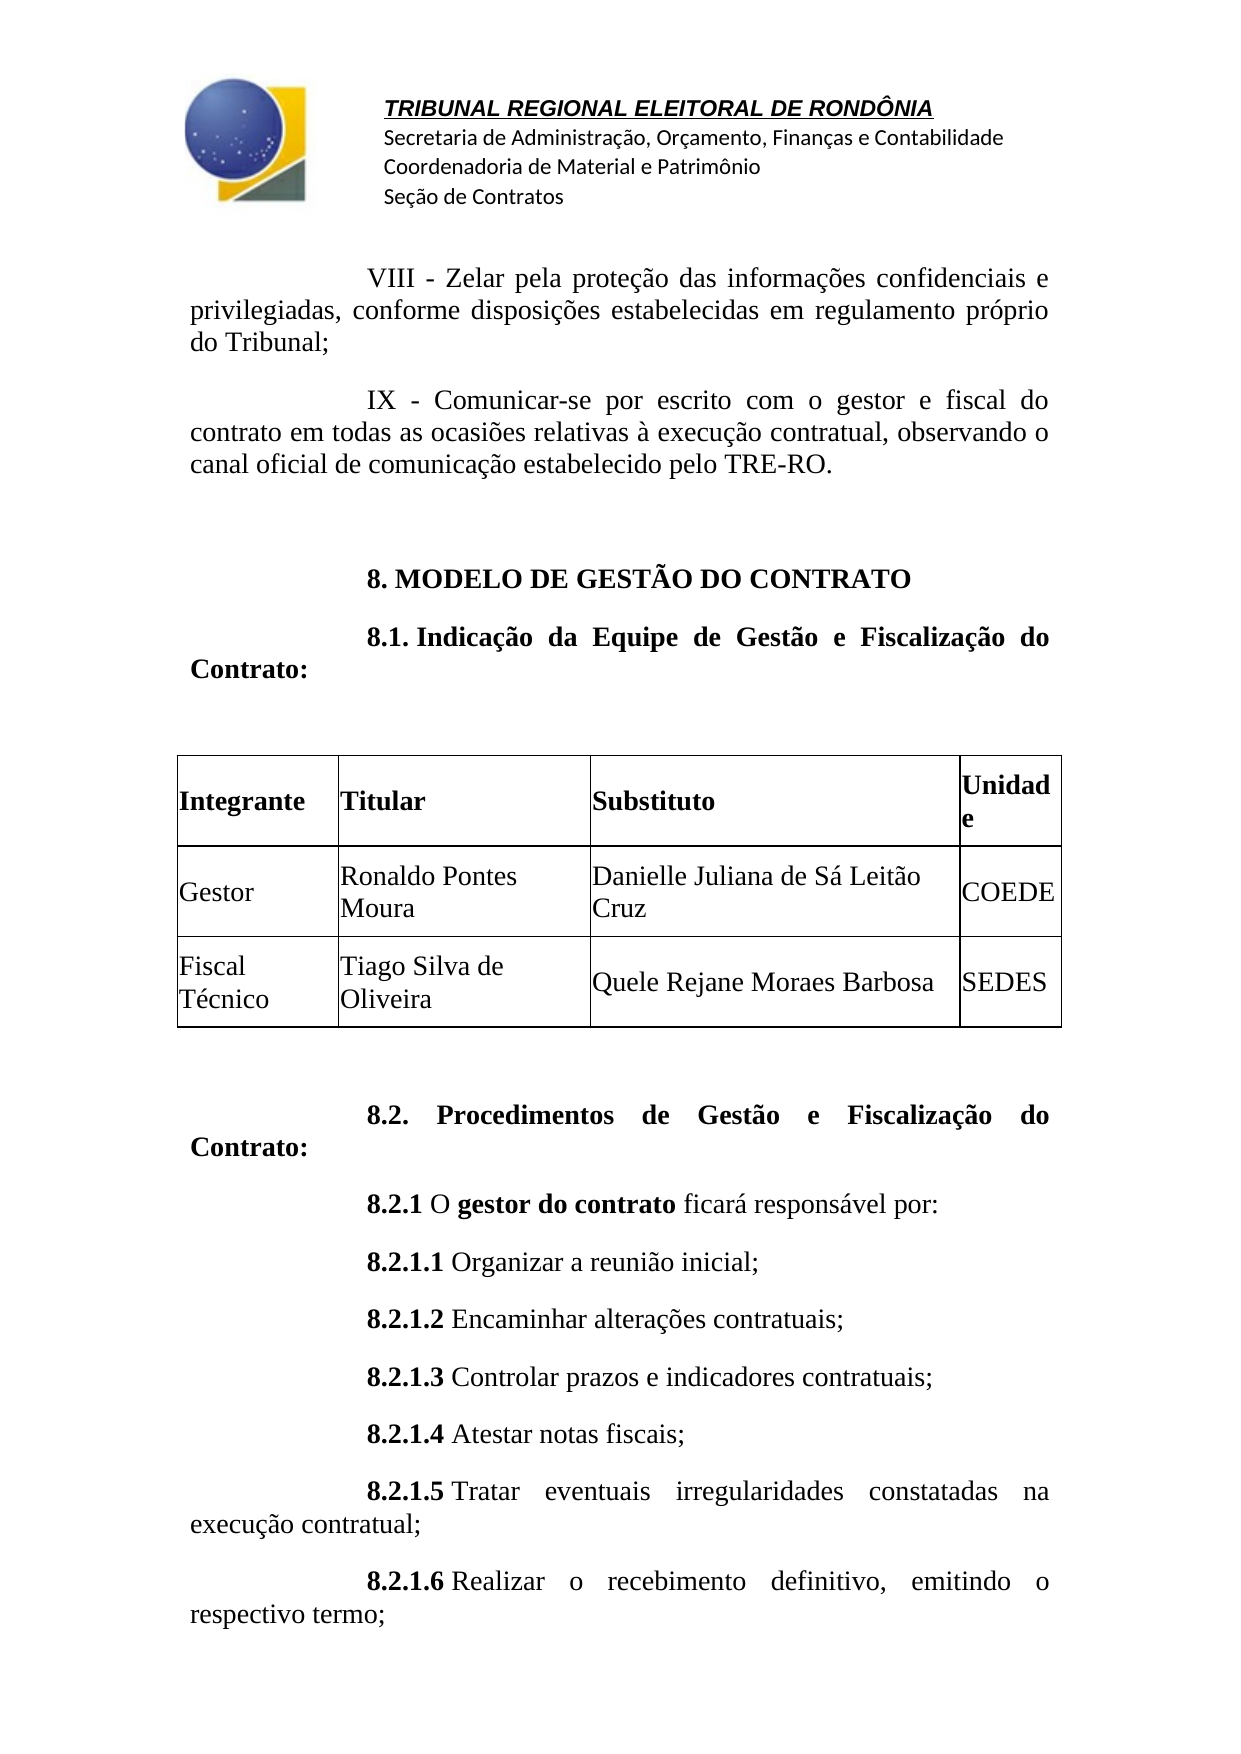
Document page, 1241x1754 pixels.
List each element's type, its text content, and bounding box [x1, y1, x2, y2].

text 8.2.1.5 Tratar eventuais irregularidades constatadas na execução contratual; [190, 1474, 1051, 1539]
table_cell Danielle Juliana de Sá Leitão Cruz [591, 847, 959, 936]
text 8. MODELO DE GESTÃO DO CONTRATO [190, 562, 1051, 595]
text 8.2.1.6 Realizar o recebimento definitivo, emitindo o respectivo termo; [190, 1564, 1051, 1629]
text 8.2.1.2 Encaminhar alterações contratuais; [190, 1302, 1051, 1335]
table_cell Tiago Silva de Oliveira [339, 937, 590, 1026]
table_header Titular [339, 756, 590, 845]
table_cell Fiscal Técnico [178, 937, 338, 1026]
text 8.2.1.3 Controlar prazos e indicadores contratuais; [190, 1360, 1051, 1392]
text 8.1. Indicação da Equipe de Gestão e Fiscalização do Contrato: [190, 620, 1051, 684]
table_header Integrante [178, 756, 338, 845]
text 8.2.1.4 Atestar notas fiscais; [190, 1417, 1051, 1449]
table_header Unidade [961, 756, 1061, 845]
text 8.2.1 O gestor do contrato ficará responsável por: [190, 1187, 1051, 1220]
table_cell SEDES [961, 937, 1061, 1026]
text VIII - Zelar pela proteção das informações confidenciais e privilegiadas, conforme disposições estabelecidas em regulamento próprio do Tribunal; [190, 261, 1051, 358]
text IX - Comunicar-se por escrito com o gestor e fiscal do contrato em todas as ocasiões relativas à execução contratual, observando o canal oficial de comunicação estabelecido pelo TRE-RO. [190, 383, 1051, 480]
text 8.2.1.1 Organizar a reunião inicial; [190, 1245, 1051, 1277]
text 8.2. Procedimentos de Gestão e Fiscalização do Contrato: [190, 1098, 1051, 1162]
table_cell Gestor [178, 847, 338, 936]
table_cell Ronaldo Pontes Moura [339, 847, 590, 936]
table_cell Quele Rejane Moraes Barbosa [591, 937, 959, 1026]
table_cell COEDE [961, 847, 1061, 936]
table_header Substituto [591, 756, 959, 845]
